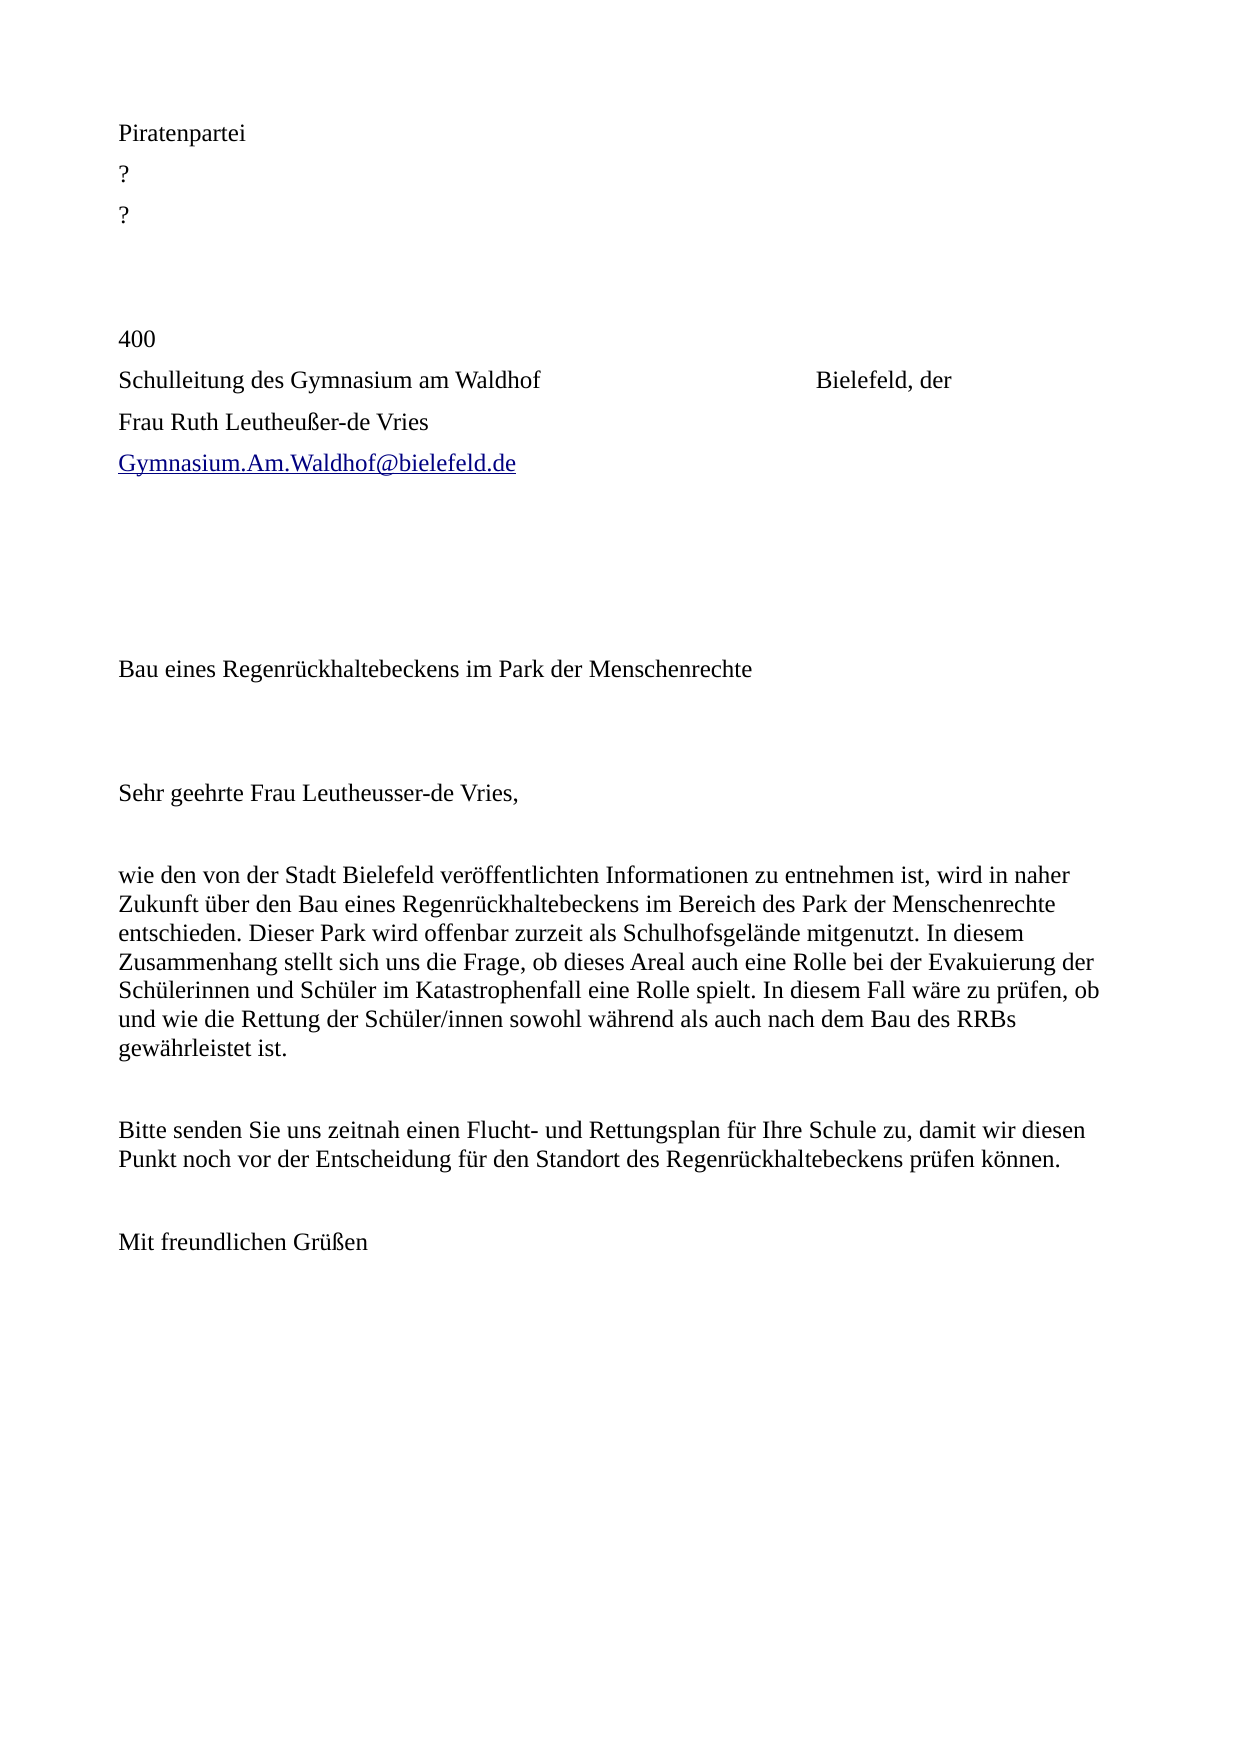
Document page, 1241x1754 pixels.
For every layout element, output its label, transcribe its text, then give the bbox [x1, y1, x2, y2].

text ? [118, 201, 1122, 229]
text Mit freundlichen Grüßen [118, 1227, 1122, 1256]
text ? [118, 159, 1122, 188]
text Frau Ruth Leutheußer-de Vries [118, 407, 1122, 436]
text wie den von der Stadt Bielefeld veröffentlichten Informationen zu entnehmen ist, wird in naher Zukunft über den Bau eines Regenrückhaltebeckens im Bereich des Park der Menschenrechte entschieden. Dieser Park wird offenbar zurzeit als Schulhofsgelände mitgenutzt. In diesem Zusammenhang stellt sich uns die Frage, ob dieses Areal auch eine Rolle bei der Evakuierung der Schülerinnen und Schüler im Katastrophenfall eine Rolle spielt. In diesem Fall wäre zu prüfen, ob und wie die Rettung der Schüler/innen sowohl während als auch nach dem Bau des RRBs gewährleistet ist. [118, 861, 1122, 1062]
text 400 [118, 324, 1122, 353]
text Gymnasium.Am.Waldhof@bielefeld.de [118, 448, 1122, 477]
text Piratenpartei [118, 118, 1122, 147]
text Bau eines Regenrückhaltebeckens im Park der Menschenrechte [118, 654, 1122, 683]
text Sehr geehrte Frau Leutheusser-de Vries, [118, 778, 1122, 807]
text Schulleitung des Gymnasium am Waldhof Bielefeld, der [118, 366, 1122, 394]
text Bitte senden Sie uns zeitnah einen Flucht- und Rettungsplan für Ihre Schule zu, damit wir diesen Punkt noch vor der Entscheidung für den Standort des Regenrückhaltebeckens prüfen können. [118, 1116, 1122, 1173]
